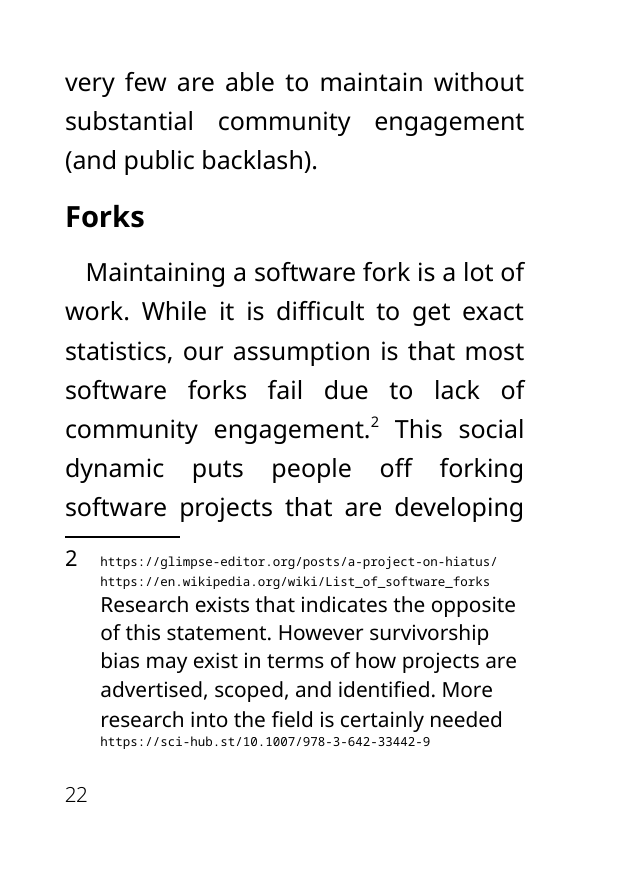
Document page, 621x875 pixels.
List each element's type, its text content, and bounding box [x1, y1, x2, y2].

text https://glimpse-editor.org/posts/a-project-on-hiatus/ https://en.wikipedia.org/wiki/List_of_software_forks Research exists that indicates the opposite of this statement. However survivorship bias may exist in terms of how projects are advertised, scoped, and identified. More research into the field is certainly needed https://sci-hub.st/10.1007/978-3-642-33442-9 [65, 543, 524, 750]
text very few are able to maintain without substantial community engagement (and public backlash). [65, 65, 524, 177]
text Maintaining a software fork is a lot of work. While it is difficult to get exact statistics, our assumption is that most software forks fail due to lack of community engagement. This social dynamic puts people off forking software projects that are developing [65, 255, 524, 524]
subtitle Forks [65, 197, 524, 236]
